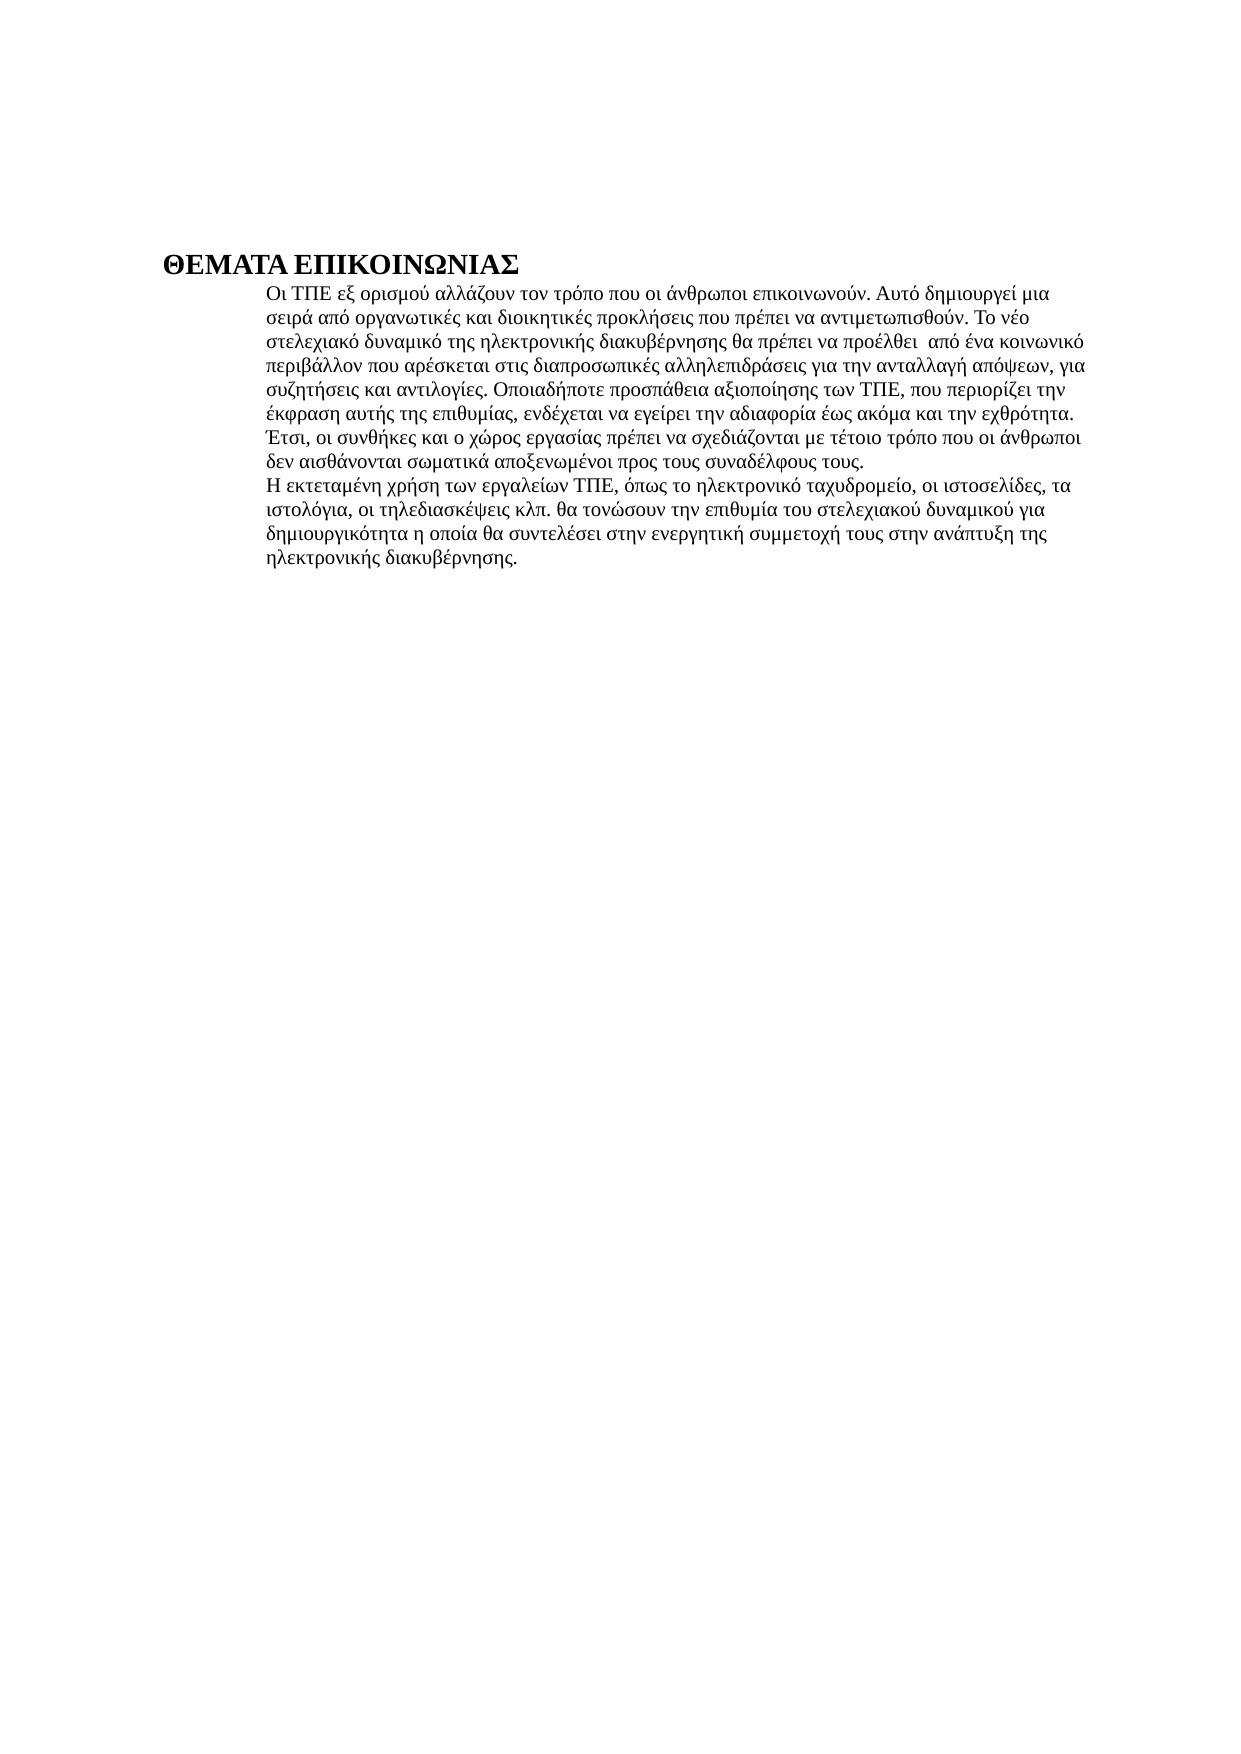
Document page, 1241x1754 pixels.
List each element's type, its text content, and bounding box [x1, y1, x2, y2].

text Έτσι, οι συνθήκες και ο χώρος εργασίας πρέπει να σχεδιάζονται με τέτοιο τρόπο που οι άνθρωποι δεν αισθάνονται σωματικά αποξενωμένοι προς τους συναδέλφους τους. [266, 425, 1092, 473]
text Η εκτεταμένη χρήση των εργαλείων ΤΠΕ, όπως το ηλεκτρονικό ταχυδρομείο, οι ιστοσελίδες, τα ιστολόγια, οι τηλεδιασκέψεις κλπ. θα τονώσουν την επιθυμία του στελεχιακού δυναμικού για δημιουργικότητα η οποία θα συντελέσει στην ενεργητική συμμετοχή τους στην ανάπτυξη της ηλεκτρονικής διακυβέρνησης. [266, 473, 1092, 569]
text Οι ΤΠΕ εξ ορισμού αλλάζουν τον τρόπο που οι άνθρωποι επικοινωνούν. Αυτό δημιουργεί μια σειρά από οργανωτικές και διοικητικές προκλήσεις που πρέπει να αντιμετωπισθούν. Το νέο στελεχιακό δυναμικό της ηλεκτρονικής διακυβέρνησης θα πρέπει να προέλθει από ένα κοινωνικό περιβάλλον που αρέσκεται στις διαπροσωπικές αλληλεπιδράσεις για την ανταλλαγή απόψεων, για συζητήσεις και αντιλογίες. Οποιαδήποτε προσπάθεια αξιοποίησης των ΤΠΕ, που περιορίζει την έκφραση αυτής της επιθυμίας, ενδέχεται να εγείρει την αδιαφορία έως ακόμα και την εχθρότητα. [266, 281, 1092, 425]
subtitle ΘΕΜΑΤΑ ΕΠΙΚΟΙΝΩΝΙΑΣ [162, 247, 1092, 281]
